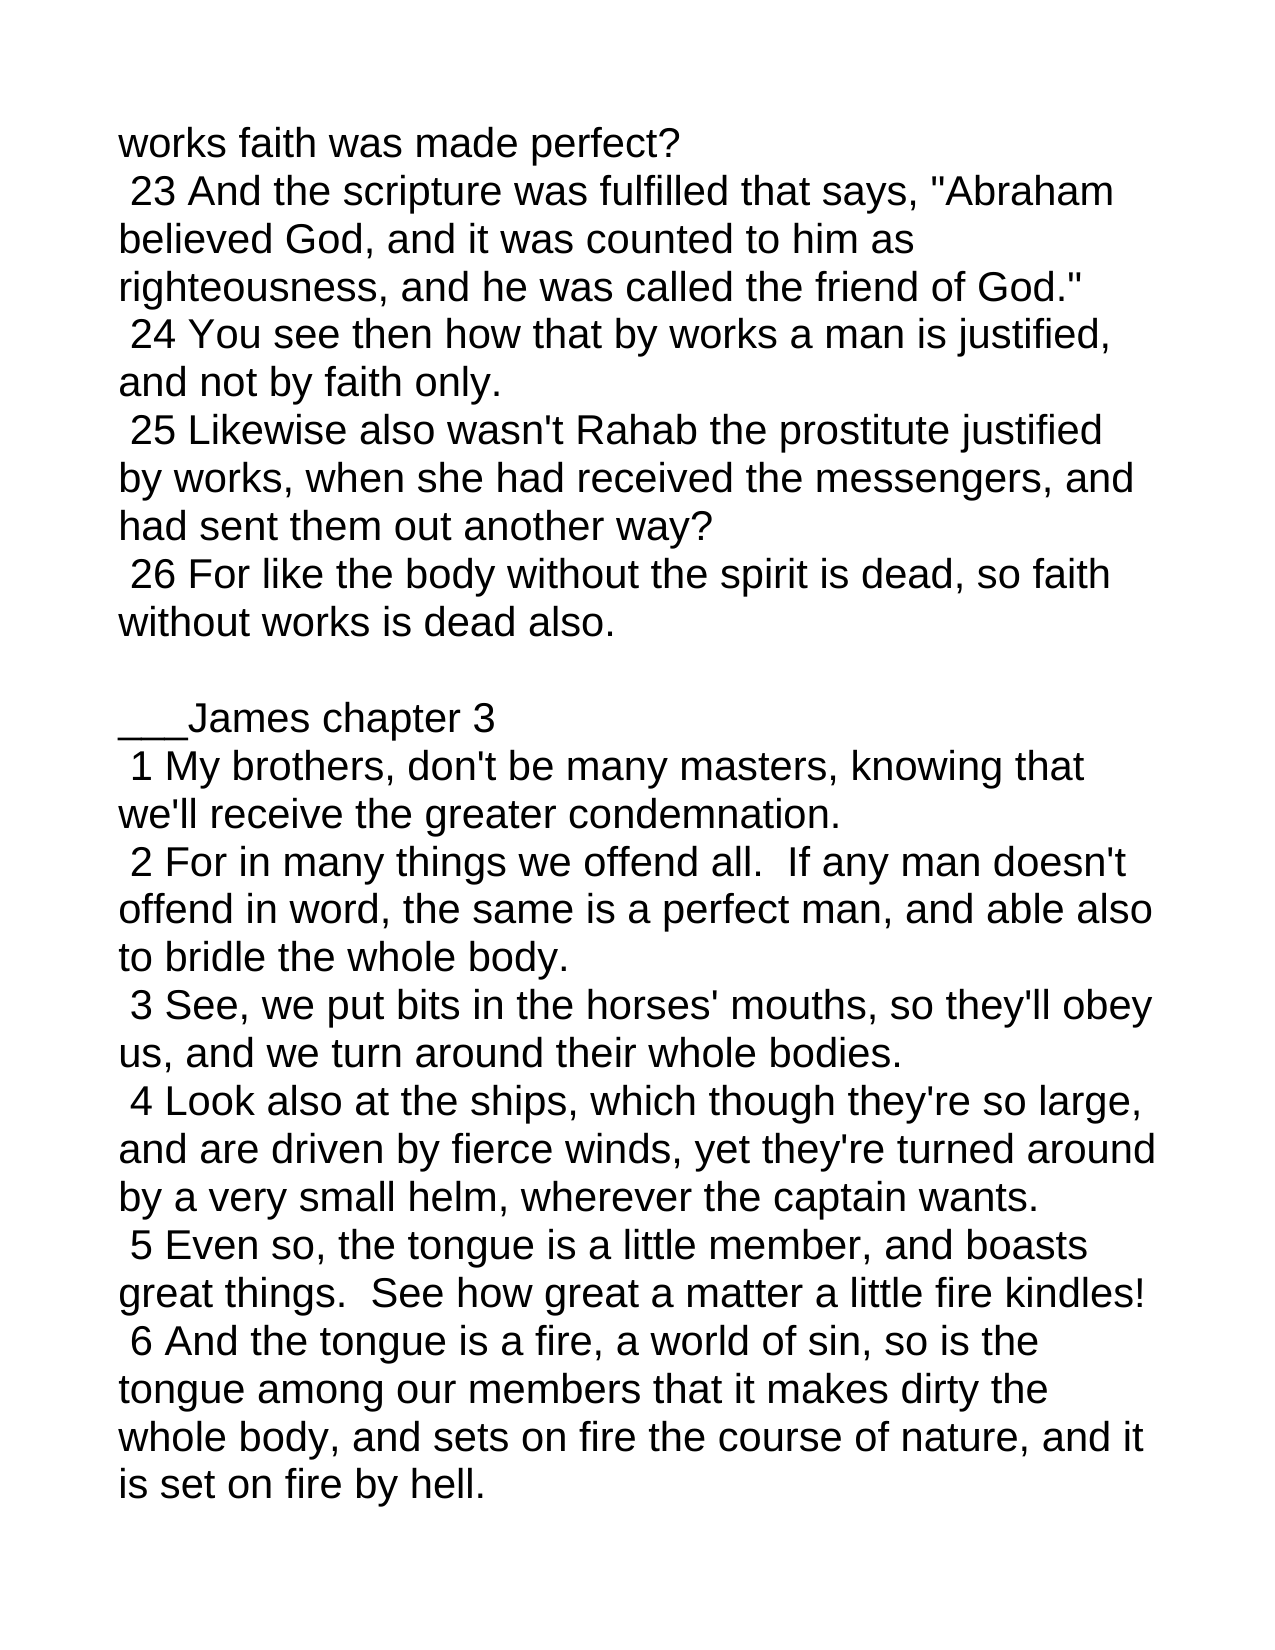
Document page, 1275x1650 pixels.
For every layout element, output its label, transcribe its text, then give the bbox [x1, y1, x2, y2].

text 2 For in many things we offend all. If any man doesn't offend in word, the same is a perfect man, and able also to bridle the whole body. [118, 837, 1157, 981]
text 3 See, we put bits in the horses' mouths, so they'll obey us, and we turn around their whole bodies. [118, 981, 1157, 1076]
text 24 You see then how that by works a man is justified, and not by faith only. [118, 310, 1157, 406]
text 25 Likewise also wasn't Rahab the prostitute justified by works, when she had received the messengers, and had sent them out another way? [118, 406, 1157, 549]
text 1 My brothers, don't be many masters, knowing that we'll receive the greater condemnation. [118, 741, 1157, 837]
text 6 And the tongue is a fire, a world of sin, so is the tongue among our members that it makes dirty the whole body, and sets on fire the course of nature, and it is set on fire by hell. [118, 1316, 1157, 1508]
text 26 For like the body without the spirit is dead, so faith without works is dead also. [118, 549, 1157, 645]
text 5 Even so, the tongue is a little member, and boasts great things. See how great a matter a little fire kindles! [118, 1220, 1157, 1316]
text ___James chapter 3 [118, 693, 1157, 741]
text 4 Look also at the ships, which though they're so large, and are driven by fierce winds, yet they're turned around by a very small helm, wherever the captain wants. [118, 1076, 1157, 1220]
text works faith was made perfect? [118, 118, 1157, 166]
text 23 And the scripture was fulfilled that says, "Abraham believed God, and it was counted to him as righteousness, and he was called the friend of God." [118, 166, 1157, 310]
